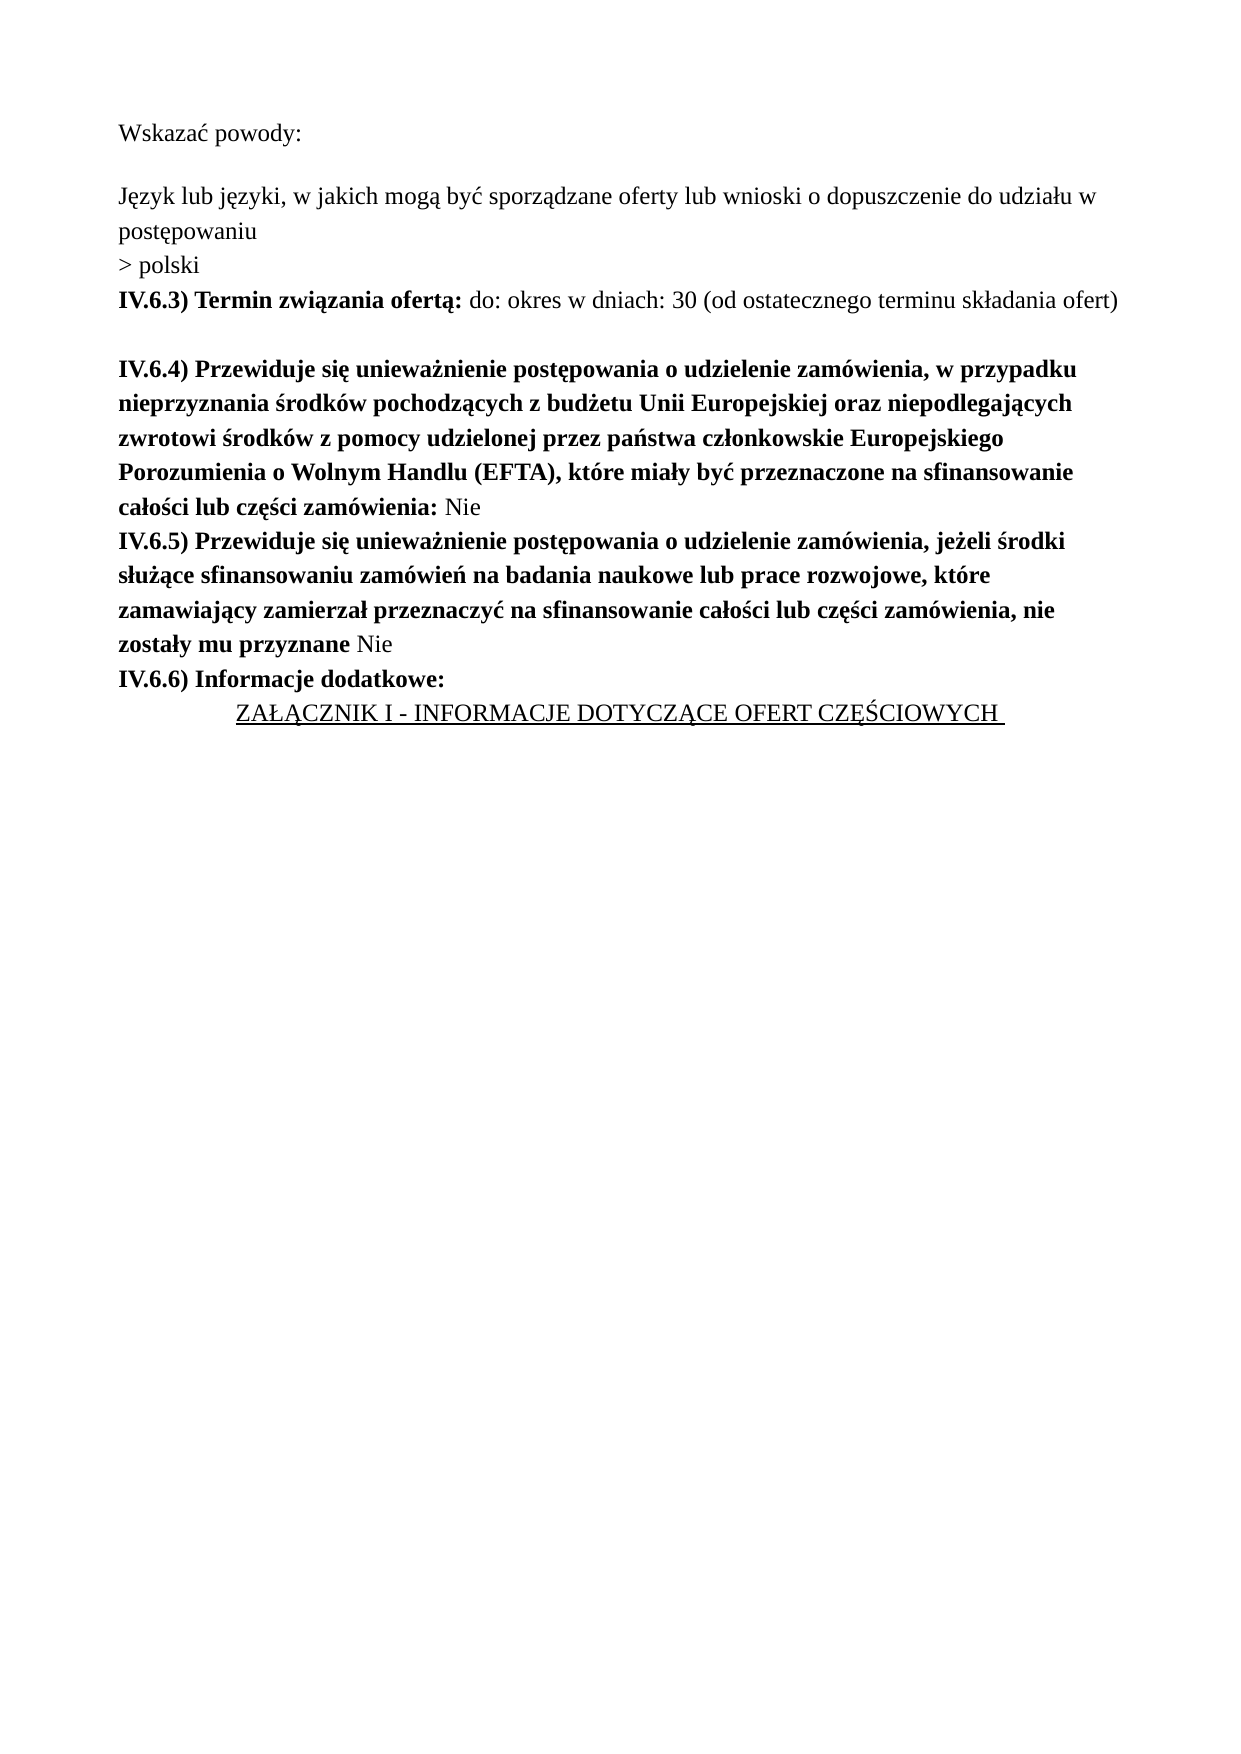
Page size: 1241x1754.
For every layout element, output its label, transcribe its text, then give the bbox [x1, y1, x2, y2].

text ZAŁĄCZNIK I - INFORMACJE DOTYCZĄCE OFERT CZĘŚCIOWYCH [118, 698, 1122, 727]
text Wskazać powody: Język lub języki, w jakich mogą być sporządzane oferty lub wnioski o dopuszczenie do udziału w postępowaniu > polski IV.6.3) Termin związania ofertą: do: okres w dniach: 30 (od ostatecznego terminu składania ofert) IV.6.4) Przewiduje się unieważnienie postępowania o udzielenie zamówienia, w przypadku nieprzyznania środków pochodzących z budżetu Unii Europejskiej oraz niepodlegających zwrotowi środków z pomocy udzielonej przez państwa członkowskie Europejskiego Porozumienia o Wolnym Handlu (EFTA), które miały być przeznaczone na sfinansowanie całości lub części zamówienia: Nie IV.6.5) Przewiduje się unieważnienie postępowania o udzielenie zamówienia, jeżeli środki służące sfinansowaniu zamówień na badania naukowe lub prace rozwojowe, które zamawiający zamierzał przeznaczyć na sfinansowanie całości lub części zamówienia, nie zostały mu przyznane Nie IV.6.6) Informacje dodatkowe: [118, 118, 1122, 693]
